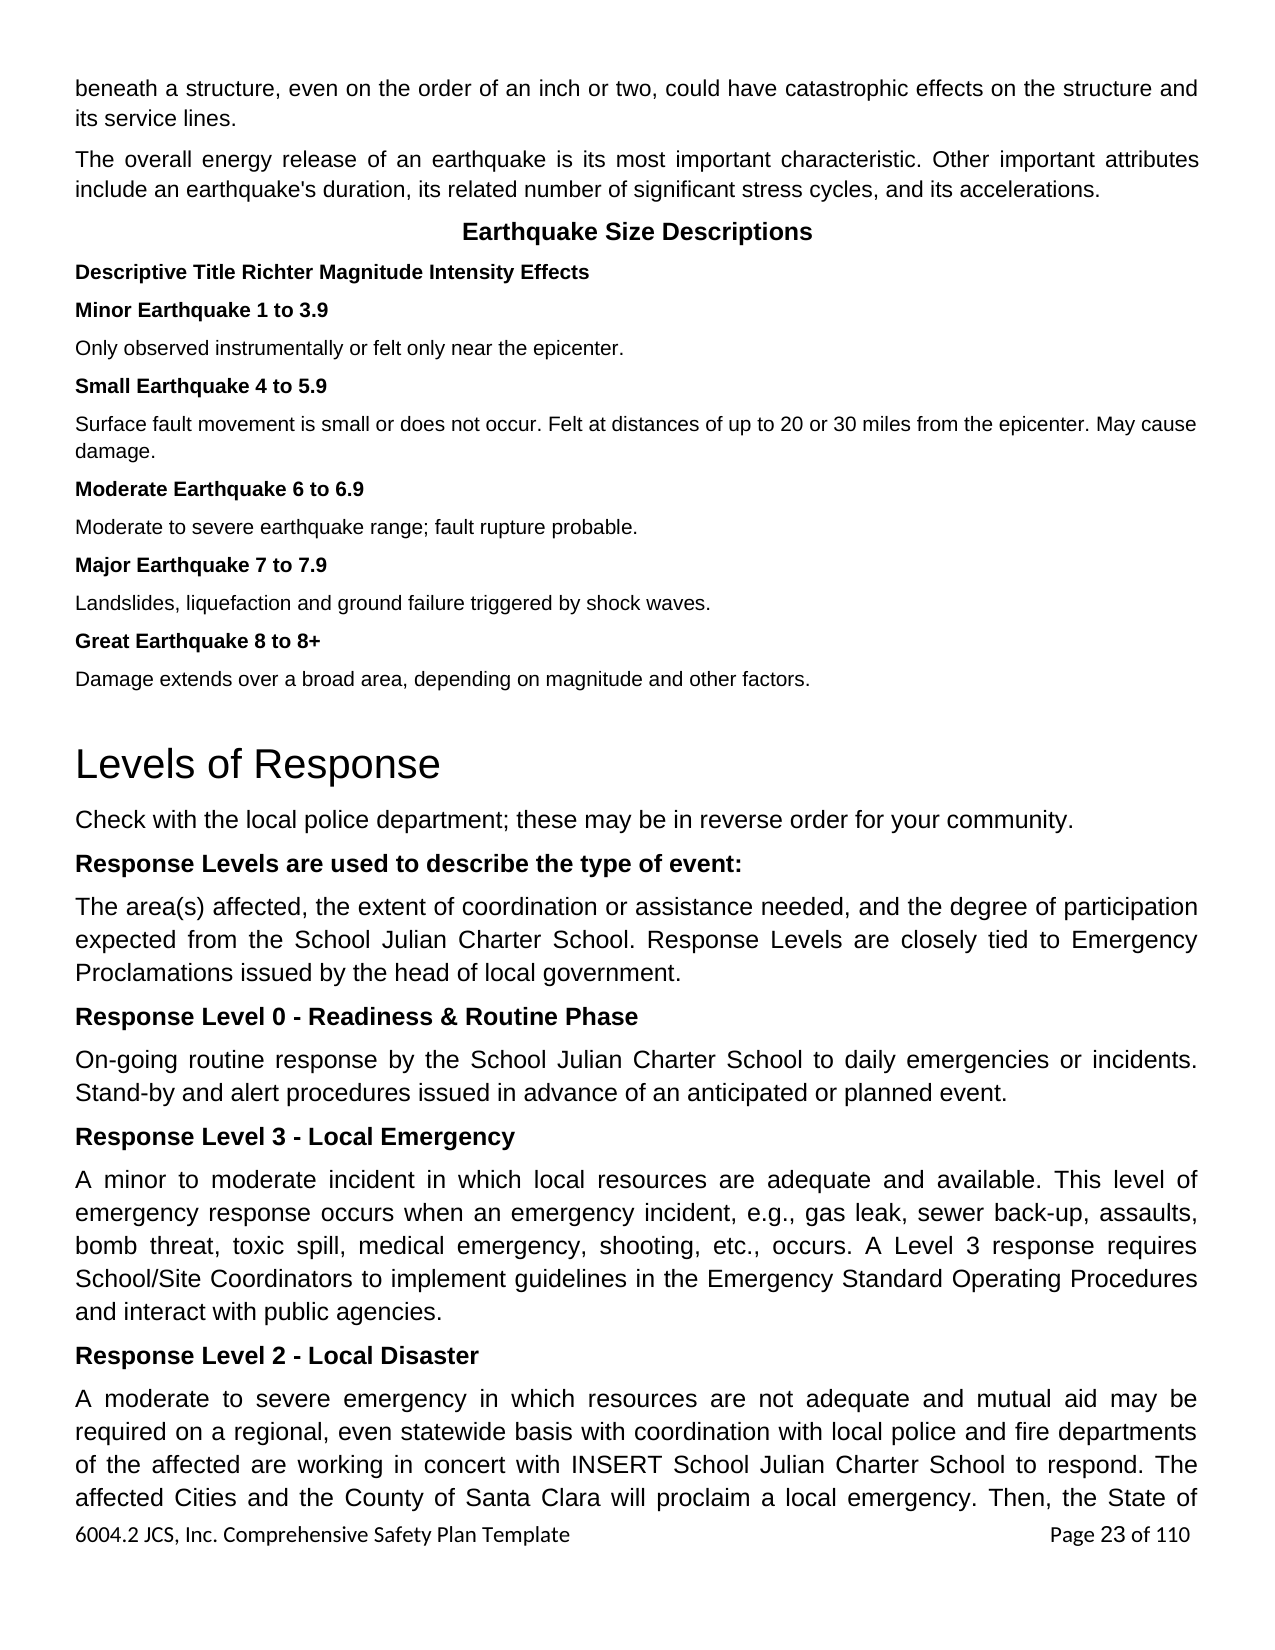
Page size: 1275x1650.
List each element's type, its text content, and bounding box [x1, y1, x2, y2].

text beneath a structure, even on the order of an inch or two, could have catastrophic effects on the structure and its service lines. [75, 75, 1200, 132]
text A moderate to severe emergency in which resources are not adequate and mutual aid may be required on a regional, even statewide basis with coordination with local police and fire departments of the affected are working in concert with INSERT School Julian Charter School to respond. The affected Cities and the County of Santa Clara will proclaim a local emergency. Then, the State of [75, 1384, 1200, 1512]
text Earthquake Size Descriptions [75, 217, 1200, 245]
text Check with the local police department; these may be in reverse order for your community. [75, 805, 1200, 834]
text Minor Earthquake 1 to 3.9 [75, 298, 1200, 322]
text Surface fault movement is small or does not occur. Felt at distances of up to 20 or 30 miles from the epicenter. May cause damage. [75, 412, 1200, 463]
text Moderate Earthquake 6 to 6.9 [75, 477, 1200, 501]
text Small Earthquake 4 to 5.9 [75, 374, 1200, 398]
text The area(s) affected, the extent of coordination or assistance needed, and the degree of participation expected from the School Julian Charter School. Response Levels are closely tied to Emergency Proclamations issued by the head of local government. [75, 892, 1200, 987]
text Response Level 2 - Local Disaster [75, 1341, 1200, 1369]
text On-going routine response by the School Julian Charter School to daily emergencies or incidents. Stand-by and alert procedures issued in advance of an anticipated or planned event. [75, 1045, 1200, 1107]
text Response Levels are used to describe the type of event: [75, 849, 1200, 878]
text Major Earthquake 7 to 7.9 [75, 553, 1200, 577]
text Response Level 0 - Readiness & Routine Phase [75, 1002, 1200, 1031]
text A minor to moderate incident in which local resources are adequate and available. This level of emergency response occurs when an emergency incident, e.g., gas leak, sewer back-up, assaults, bomb threat, toxic spill, medical emergency, shooting, etc., occurs. A Level 3 response requires School/Site Coordinators to implement guidelines in the Emergency Standard Operating Procedures and interact with public agencies. [75, 1165, 1200, 1326]
text Only observed instrumentally or felt only near the epicenter. [75, 336, 1200, 360]
text Landslides, liquefaction and ground failure triggered by shock waves. [75, 591, 1200, 615]
text Moderate to severe earthquake range; fault rupture probable. [75, 515, 1200, 539]
text Response Level 3 - Local Emergency [75, 1122, 1200, 1150]
text The overall energy release of an earthquake is its most important characteristic. Other important attributes include an earthquake's duration, its related number of significant stress cycles, and its accelerations. [75, 146, 1200, 202]
text Descriptive Title Richter Magnitude Intensity Effects [75, 260, 1200, 284]
text Damage extends over a broad area, depending on magnitude and other factors. [75, 667, 1200, 691]
text Levels of Response [75, 740, 1200, 788]
text Great Earthquake 8 to 8+ [75, 629, 1200, 653]
